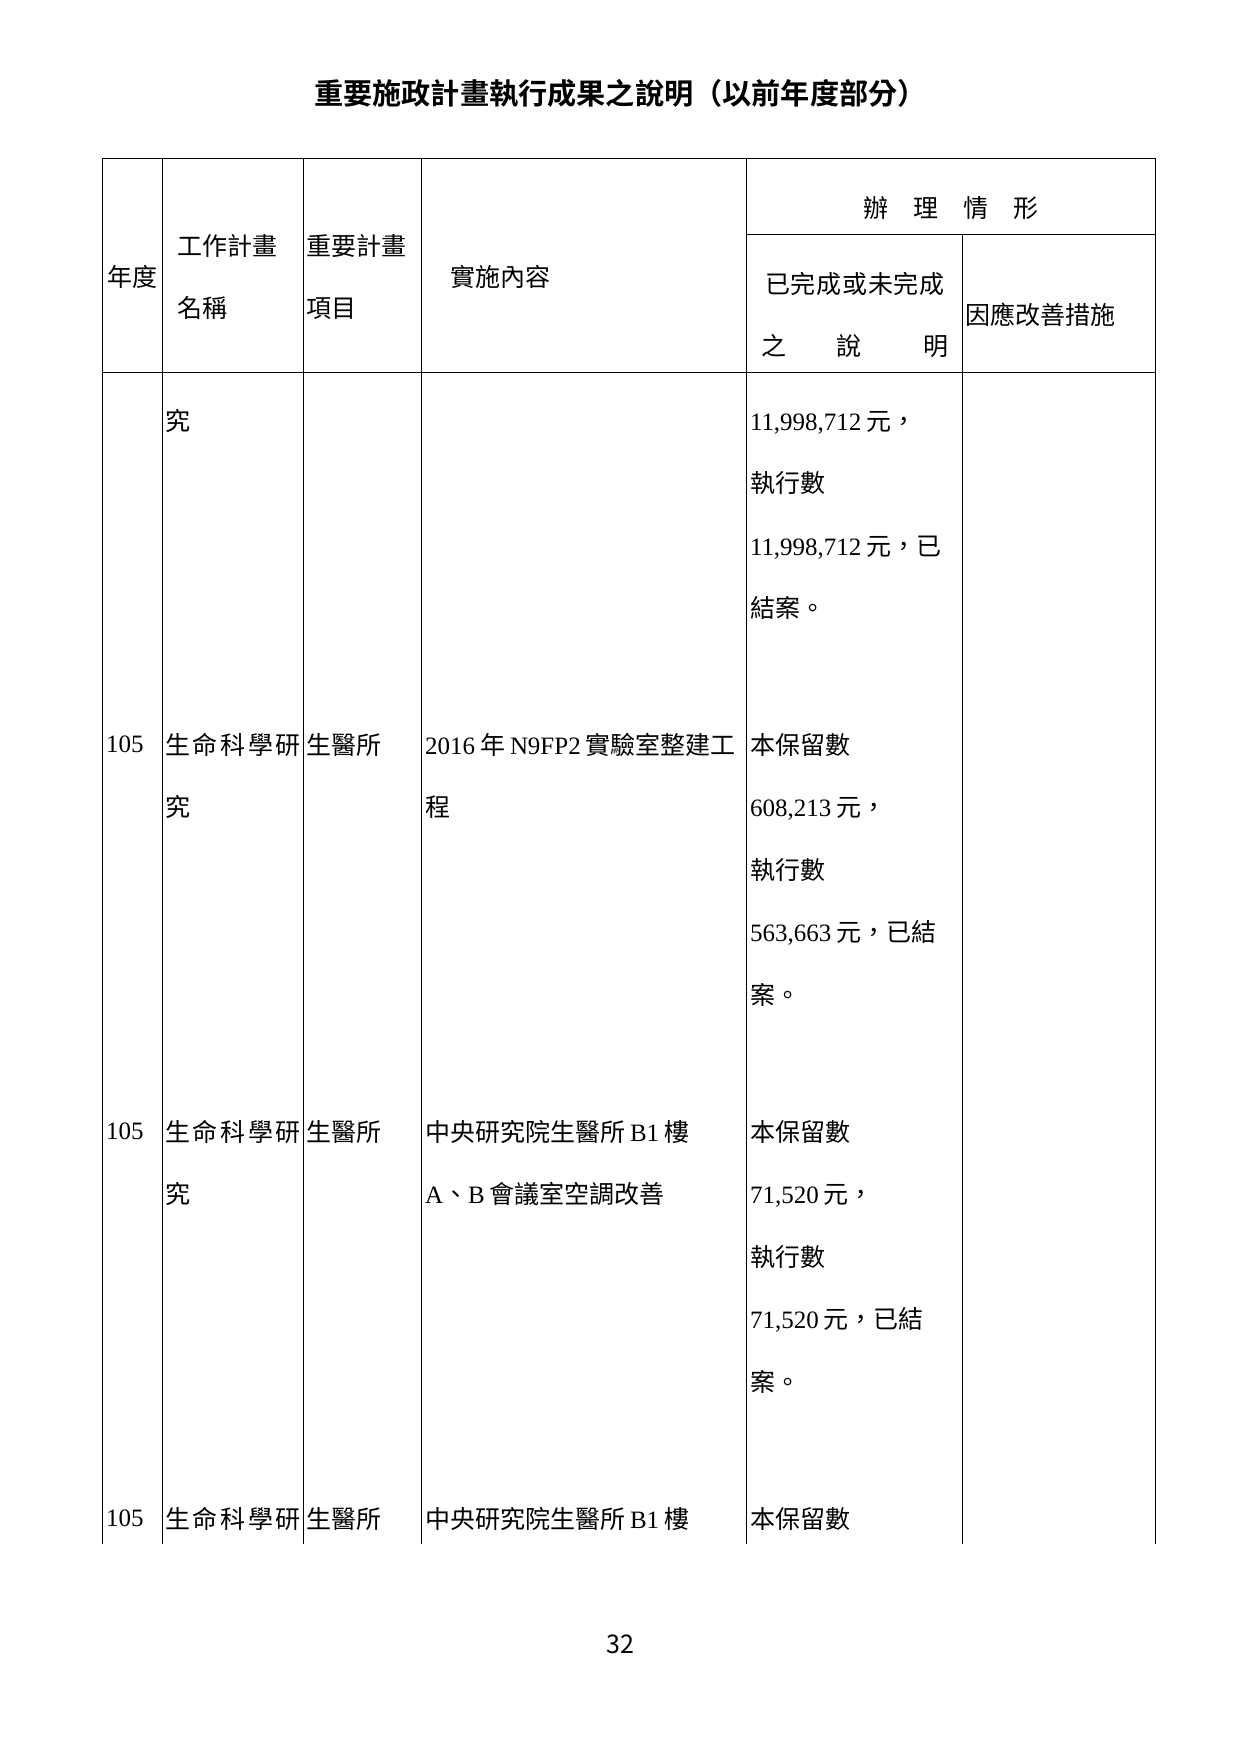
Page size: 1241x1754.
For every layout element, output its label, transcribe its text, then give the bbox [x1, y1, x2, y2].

table_header 辦理情形 [747, 159, 1155, 234]
table_cell 中央研究院生醫所B1樓A、B會議室空調改善 [422, 1083, 746, 1470]
table_cell 本保留數 [747, 1470, 962, 1544]
table_cell 因應改善措施 [963, 235, 1155, 372]
table_cell 生命科學研究 [163, 696, 303, 1083]
table_cell 11,998,712元， 執行數 11,998,712元，已結案。 [747, 373, 962, 696]
table_cell 生命科學研究 [163, 1083, 303, 1470]
table_cell 生醫所 [304, 1470, 421, 1544]
table_cell 中央研究院生醫所B1樓 [422, 1470, 746, 1544]
table_cell [963, 1083, 1155, 1470]
table_cell [304, 373, 421, 696]
table_header 重要計畫項目 [304, 159, 421, 372]
table_cell 105 [103, 1083, 162, 1470]
table_cell 生命科學研 [163, 1470, 303, 1544]
table_cell [963, 373, 1155, 696]
table_cell 已完成或未完成 之 說 明 [747, 235, 962, 372]
table_cell [422, 373, 746, 696]
table_cell [963, 696, 1155, 1083]
table_cell 本保留數 608,213元， 執行數 563,663元，已結案。 [747, 696, 962, 1083]
table_cell 生醫所 [304, 696, 421, 1083]
table_header 工作計畫 名稱 [163, 159, 303, 372]
table_cell 2016年N9FP2實驗室整建工程 [422, 696, 746, 1083]
table_cell 本保留數 71,520元， 執行數 71,520元，已結案。 [747, 1083, 962, 1470]
table_cell 究 [163, 373, 303, 696]
table_cell 105 [103, 1470, 162, 1544]
table_cell 生醫所 [304, 1083, 421, 1470]
table_cell [963, 1470, 1155, 1544]
table_header 實施內容 [422, 159, 746, 372]
table_cell 105 [103, 696, 162, 1083]
table_header 年度 [103, 159, 162, 372]
table_cell [103, 373, 162, 696]
